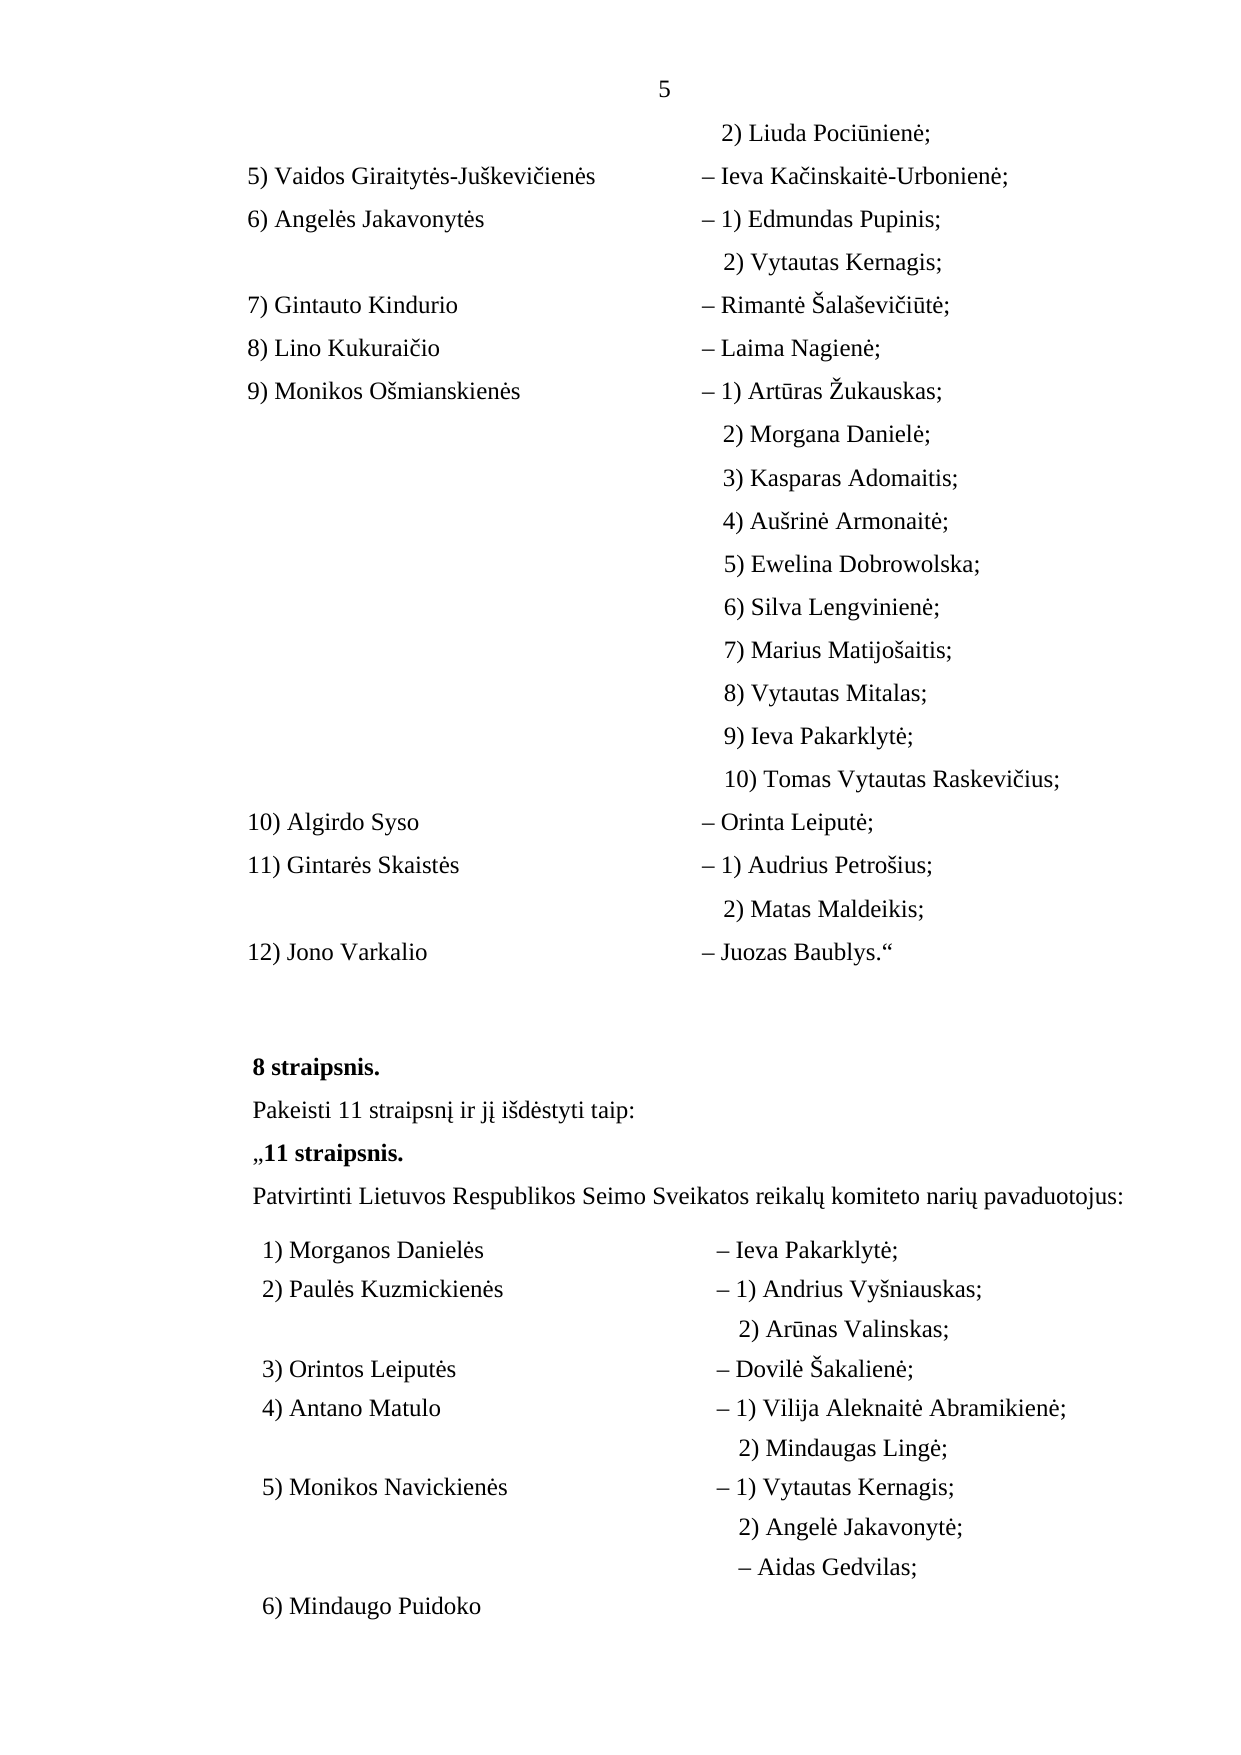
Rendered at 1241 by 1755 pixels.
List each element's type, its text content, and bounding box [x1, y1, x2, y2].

text Patvirtinti Lietuvos Respublikos Seimo Sveikatos reikalų komiteto narių pavaduotojus: [177, 1181, 1152, 1210]
text Pakeisti 11 straipsnį ir jį išdėstyti taip: [177, 1095, 1152, 1123]
table_cell – Juozas Baublys.“ [691, 937, 1151, 1023]
table_cell 6) Angelės Jakavonytės [236, 204, 691, 290]
table_cell 3) Orintos Leiputės [236, 1343, 691, 1382]
table_cell 2) Liuda Pociūnienė; [691, 118, 1151, 161]
table_cell 9) Monikos Ošmianskienės [236, 376, 691, 807]
table_cell – 1) Andrius Vyšniauskas; 2) Arūnas Valinskas; [691, 1264, 1151, 1343]
table_cell – 1) Artūras Žukauskas; 2) Morgana Danielė; 3) Kasparas Adomaitis; 4) Aušrinė Armonaitė; 5) Ewelina Dobrowolska; 6) Silva Lengvinienė; 7) Marius Matijošaitis; 8) Vytautas Mitalas; 9) Ieva Pakarklytė; 10) Tomas Vytautas Raskevičius; [691, 376, 1151, 807]
table_header 1) Morganos Danielės [236, 1224, 691, 1264]
table_cell 7) Gintauto Kindurio [236, 290, 691, 333]
table_cell – Ieva Kačinskaitė-Urbonienė; [691, 161, 1151, 204]
table_cell 11) Gintarės Skaistės [236, 851, 691, 937]
table_cell [236, 118, 691, 161]
table_cell 2) Paulės Kuzmickienės [236, 1264, 691, 1343]
table_cell 5) Vaidos Giraitytės-Juškevičienės [236, 161, 691, 204]
table_cell – Orinta Leiputė; [691, 808, 1151, 851]
table_cell – Rimantė Šalaševičiūtė; [691, 290, 1151, 333]
table_cell 12) Jono Varkalio [236, 937, 691, 1023]
table_cell – 1) Edmundas Pupinis; 2) Vytautas Kernagis; [691, 204, 1151, 290]
table_cell 8) Lino Kukuraičio [236, 333, 691, 376]
table_cell – 1) Vilija Aleknaitė Abramikienė; 2) Mindaugas Lingė; [691, 1383, 1151, 1462]
table_header – Ieva Pakarklytė; [691, 1224, 1151, 1264]
table_cell – Laima Nagienė; [691, 333, 1151, 376]
table_cell – Dovilė Šakalienė; [691, 1343, 1151, 1382]
table_cell 5) Monikos Navickienės 6) Mindaugo Puidoko [236, 1462, 691, 1620]
text „11 straipsnis. [177, 1138, 1152, 1167]
table_cell – 1) Vytautas Kernagis; 2) Angelė Jakavonytė; – Aidas Gedvilas; [691, 1462, 1151, 1620]
table_cell – 1) Audrius Petrošius; 2) Matas Maldeikis; [691, 851, 1151, 937]
text 8 straipsnis. [177, 1052, 1152, 1080]
table_cell 4) Antano Matulo [236, 1383, 691, 1462]
table_cell 10) Algirdo Syso [236, 808, 691, 851]
